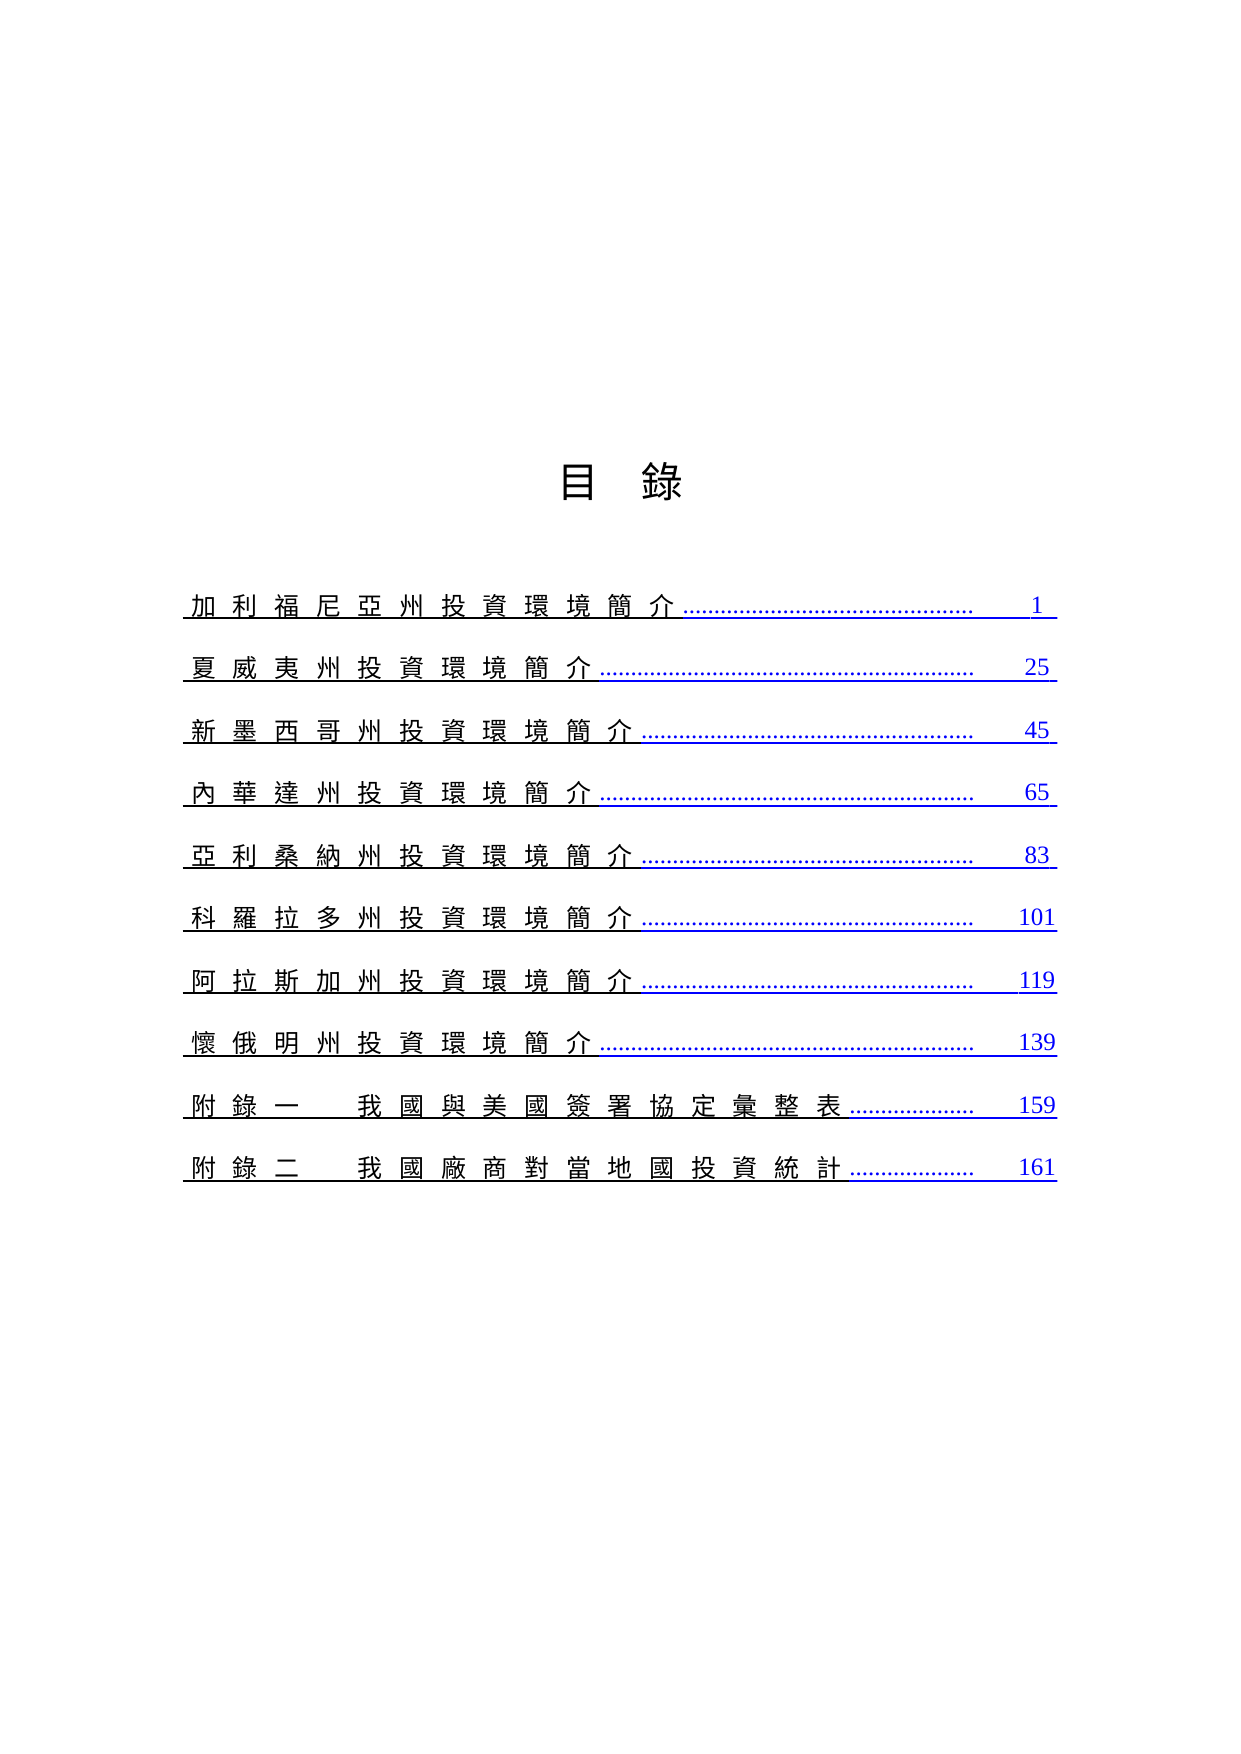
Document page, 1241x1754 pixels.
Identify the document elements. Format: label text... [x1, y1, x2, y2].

text [183, 1119, 1058, 1125]
text [183, 994, 1058, 1000]
text [183, 869, 1058, 875]
text 阿拉斯加州投資環境簡介 119 [183, 938, 1058, 992]
text 懷俄明州投資環境簡介 139 [183, 1000, 1058, 1055]
text [183, 1057, 1058, 1063]
text 科羅拉多州投資環境簡介 101 [183, 875, 1058, 930]
text 新墨西哥州投資環境簡介 45 [183, 688, 1058, 742]
text 目 錄 [183, 438, 1058, 500]
text [183, 932, 1058, 938]
text 附錄一 我國與美國簽署協定彙整表 159 [183, 1063, 1058, 1117]
text 加利福尼亞州投資環境簡介 1 [183, 563, 1058, 617]
text 亞利桑納州投資環境簡介 83 [183, 813, 1058, 867]
text [183, 1182, 1058, 1188]
text 內華達州投資環境簡介 65 [183, 750, 1058, 805]
text 附錄二 我國廠商對當地國投資統計 161 [183, 1125, 1058, 1180]
text 夏威夷州投資環境簡介 25 [183, 625, 1058, 680]
text [183, 744, 1058, 750]
text [183, 619, 1058, 625]
text [183, 682, 1058, 688]
text [183, 807, 1058, 813]
